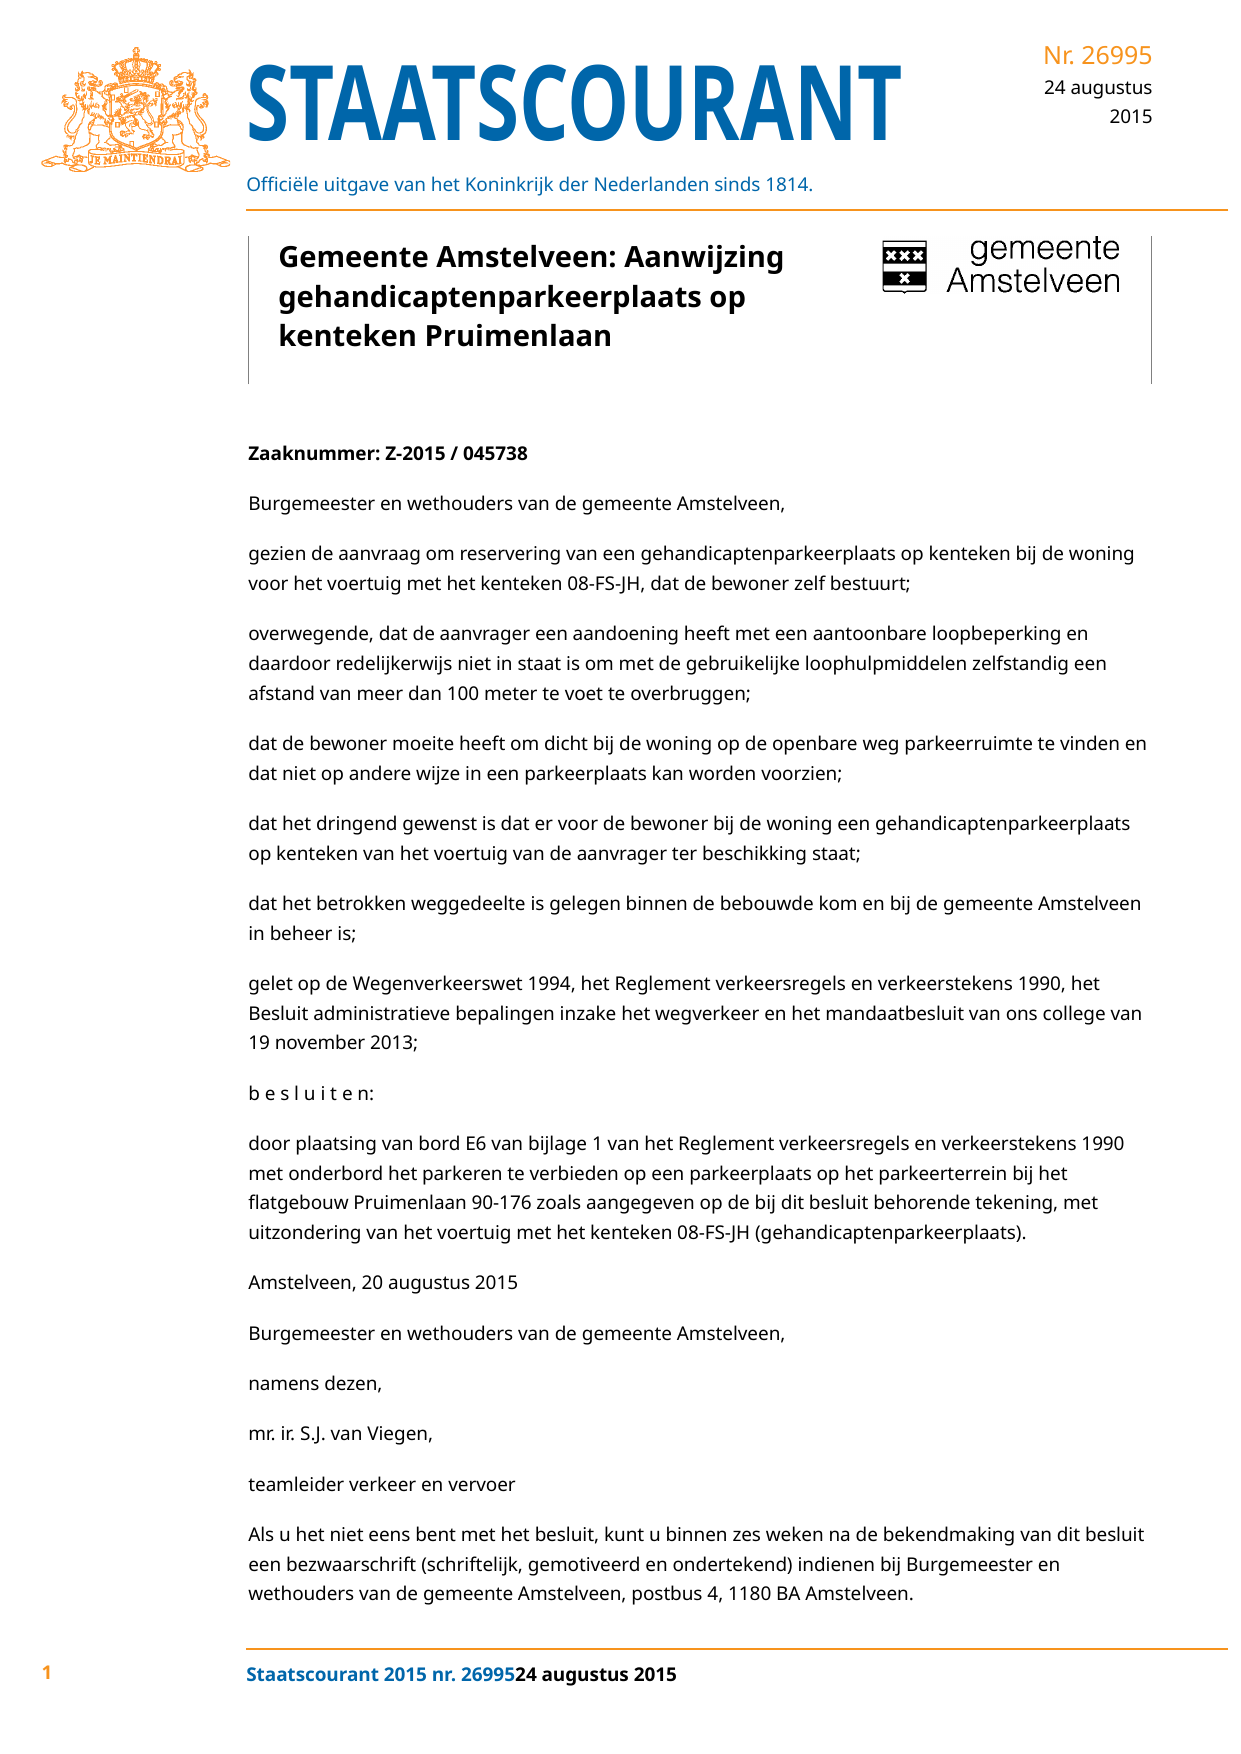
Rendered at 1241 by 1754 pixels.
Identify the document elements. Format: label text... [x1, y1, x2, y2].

table_header [850, 236, 882, 293]
text Amstelveen, 20 augustus 2015 [248, 1269, 1152, 1295]
text b e s l u i t e n: [248, 1080, 1152, 1105]
text dat de bewoner moeite heeft om dicht bij de woning op de openbare weg parkeerruimte te vinden en dat niet op andere wijze in een parkeerplaats kan worden voorzien; [248, 730, 1152, 785]
text dat het betrokken weggedeelte is gelegen binnen de bebouwde kom en bij de gemeente Amstelveen in beheer is; [248, 890, 1152, 945]
picture [41, 47, 231, 172]
text Zaaknummer: Z-2015 / 045738 [248, 440, 1152, 465]
text mr. ir. S.J. van Viegen, [248, 1421, 1152, 1446]
text gezien de aanvraag om reservering van een gehandicaptenparkeerplaats op kenteken bij de woning voor het voertuig met het kenteken 08-FS-JH, dat de bewoner zelf bestuurt; [248, 541, 1152, 596]
text Burgemeester en wethouders van de gemeente Amstelveen, [248, 490, 1152, 516]
picture [882, 236, 1119, 294]
table_header [1119, 236, 1151, 293]
text namens dezen, [248, 1370, 1152, 1396]
text overwegende, dat de aanvrager een aandoening heeft met een aantoonbare loopbeperking en daardoor redelijkerwijs niet in staat is om met de gebruikelijke loophulpmiddelen zelfstandig een afstand van meer dan 100 meter te voet te overbruggen; [248, 621, 1152, 705]
text dat het dringend gewenst is dat er voor de bewoner bij de woning een gehandicaptenparkeerplaats op kenteken van het voertuig van de aanvrager ter beschikking staat; [248, 810, 1152, 865]
table_header Gemeente Amstelveen: Aanwijzing gehandicaptenparkeerplaats op kenteken Pruimenlaan [249, 236, 850, 384]
text gelet op de Wegenverkeerswet 1994, het Reglement verkeersregels en verkeerstekens 1990, het Besluit administratieve bepalingen inzake het wegverkeer en het mandaatbesluit van ons college van 19 november 2013; [248, 970, 1152, 1055]
text Burgemeester en wethouders van de gemeente Amstelveen, [248, 1320, 1152, 1345]
text Als u het niet eens bent met het besluit, kunt u binnen zes weken na de bekendmaking van dit besluit een bezwaarschrift (schriftelijk, gemotiveerd en ondertekend) indienen bij Burgemeester en wethouders van de gemeente Amstelveen, postbus 4, 1180 BA Amstelveen. [248, 1521, 1152, 1606]
text door plaatsing van bord E6 van bijlage 1 van het Reglement verkeersregels en verkeerstekens 1990 met onderbord het parkeren te verbieden op een parkeerplaats op het parkeerterrein bij het flatgebouw Pruimenlaan 90-176 zoals aangegeven op de bij dit besluit behorende tekening, met uitzondering van het voertuig met het kenteken 08-FS-JH (gehandicaptenparkeerplaats). [248, 1130, 1152, 1244]
text teamleider verkeer en vervoer [248, 1471, 1152, 1497]
table_header [850, 294, 1151, 384]
